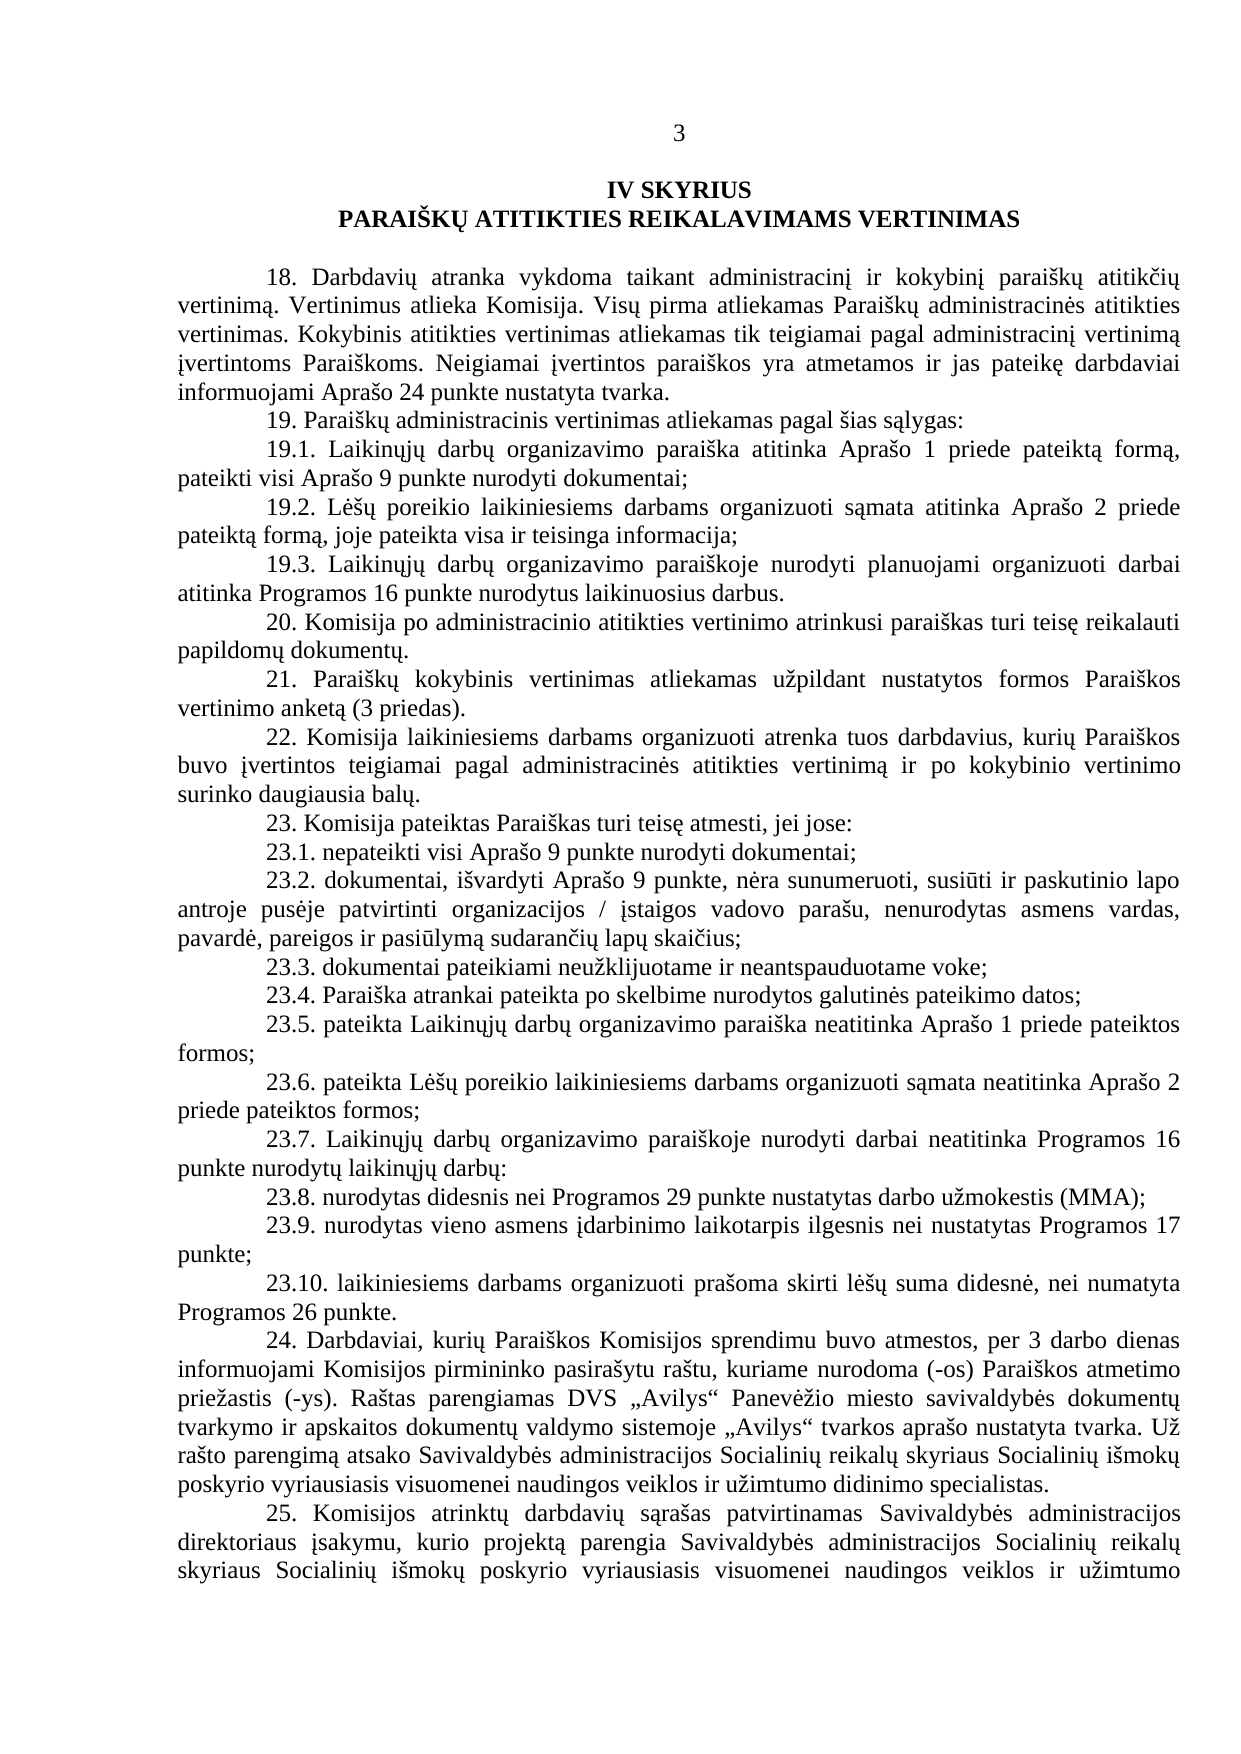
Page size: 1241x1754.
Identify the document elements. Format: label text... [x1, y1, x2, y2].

text 23.6. pateikta Lėšų poreikio laikiniesiems darbams organizuoti sąmata neatitinka Aprašo 2 priede pateiktos formos; [177, 1067, 1181, 1124]
text 20. Komisija po administracinio atitikties vertinimo atrinkusi paraiškas turi teisę reikalauti papildomų dokumentų. [177, 607, 1181, 664]
text 23.9. nurodytas vieno asmens įdarbinimo laikotarpis ilgesnis nei nustatytas Programos 17 punkte; [177, 1211, 1181, 1268]
text IV SKYRIUS [177, 176, 1181, 204]
text 25. Komisijos atrinktų darbdavių sąrašas patvirtinamas Savivaldybės administracijos direktoriaus įsakymu, kurio projektą parengia Savivaldybės administracijos Socialinių reikalų skyriaus Socialinių išmokų poskyrio vyriausiasis visuomenei naudingos veiklos ir užimtumo [177, 1498, 1181, 1584]
text 23.2. dokumentai, išvardyti Aprašo 9 punkte, nėra sunumeruoti, susiūti ir paskutinio lapo antroje pusėje patvirtinti organizacijos / įstaigos vadovo parašu, nenurodytas asmens vardas, pavardė, pareigos ir pasiūlymą sudarančių lapų skaičius; [177, 866, 1181, 952]
text 19.2. Lėšų poreikio laikiniesiems darbams organizuoti sąmata atitinka Aprašo 2 priede pateiktą formą, joje pateikta visa ir teisinga informacija; [177, 492, 1181, 549]
text 19.3. Laikinųjų darbų organizavimo paraiškoje nurodyti planuojami organizuoti darbai atitinka Programos 16 punkte nurodytus laikinuosius darbus. [177, 549, 1181, 607]
text 24. Darbdaviai, kurių Paraiškos Komisijos sprendimu buvo atmestos, per 3 darbo dienas informuojami Komisijos pirmininko pasirašytu raštu, kuriame nurodoma (-os) Paraiškos atmetimo priežastis (-ys). Raštas parengiamas DVS „Avilys“ Panevėžio miesto savivaldybės dokumentų tvarkymo ir apskaitos dokumentų valdymo sistemoje „Avilys“ tvarkos aprašo nustatyta tvarka. Už rašto parengimą atsako Savivaldybės administracijos Socialinių reikalų skyriaus Socialinių išmokų poskyrio vyriausiasis visuomenei naudingos veiklos ir užimtumo didinimo specialistas. [177, 1326, 1181, 1498]
text 23.8. nurodytas didesnis nei Programos 29 punkte nustatytas darbo užmokestis (MMA); [177, 1182, 1181, 1211]
text 18. Darbdavių atranka vykdoma taikant administracinį ir kokybinį paraiškų atitikčių vertinimą. Vertinimus atlieka Komisija. Visų pirma atliekamas Paraiškų administracinės atitikties vertinimas. Kokybinis atitikties vertinimas atliekamas tik teigiamai pagal administracinį vertinimą įvertintoms Paraiškoms. Neigiamai įvertintos paraiškos yra atmetamos ir jas pateikę darbdaviai informuojami Aprašo 24 punkte nustatyta tvarka. [177, 262, 1181, 406]
text 19.1. Laikinųjų darbų organizavimo paraiška atitinka Aprašo 1 priede pateiktą formą, pateikti visi Aprašo 9 punkte nurodyti dokumentai; [177, 434, 1181, 492]
text 23.10. laikiniesiems darbams organizuoti prašoma skirti lėšų suma didesnė, nei numatyta Programos 26 punkte. [177, 1268, 1181, 1326]
text 23.5. pateikta Laikinųjų darbų organizavimo paraiška neatitinka Aprašo 1 priede pateiktos formos; [177, 1009, 1181, 1067]
text 23. Komisija pateiktas Paraiškas turi teisę atmesti, jei jose: [177, 808, 1181, 837]
text 23.1. nepateikti visi Aprašo 9 punkte nurodyti dokumentai; [177, 837, 1181, 866]
text 19. Paraiškų administracinis vertinimas atliekamas pagal šias sąlygas: [177, 406, 1181, 434]
text 21. Paraiškų kokybinis vertinimas atliekamas užpildant nustatytos formos Paraiškos vertinimo anketą (3 priedas). [177, 664, 1181, 722]
text 23.7. Laikinųjų darbų organizavimo paraiškoje nurodyti darbai neatitinka Programos 16 punkte nurodytų laikinųjų darbų: [177, 1124, 1181, 1182]
text 23.3. dokumentai pateikiami neužklijuotame ir neantspauduotame voke; [177, 952, 1181, 981]
text 23.4. Paraiška atrankai pateikta po skelbime nurodytos galutinės pateikimo datos; [177, 981, 1181, 1009]
text PARAIŠKŲ ATITIKTIES REIKALAVIMAMS VERTINIMAS [177, 204, 1181, 233]
text 22. Komisija laikiniesiems darbams organizuoti atrenka tuos darbdavius, kurių Paraiškos buvo įvertintos teigiamai pagal administracinės atitikties vertinimą ir po kokybinio vertinimo surinko daugiausia balų. [177, 722, 1181, 808]
